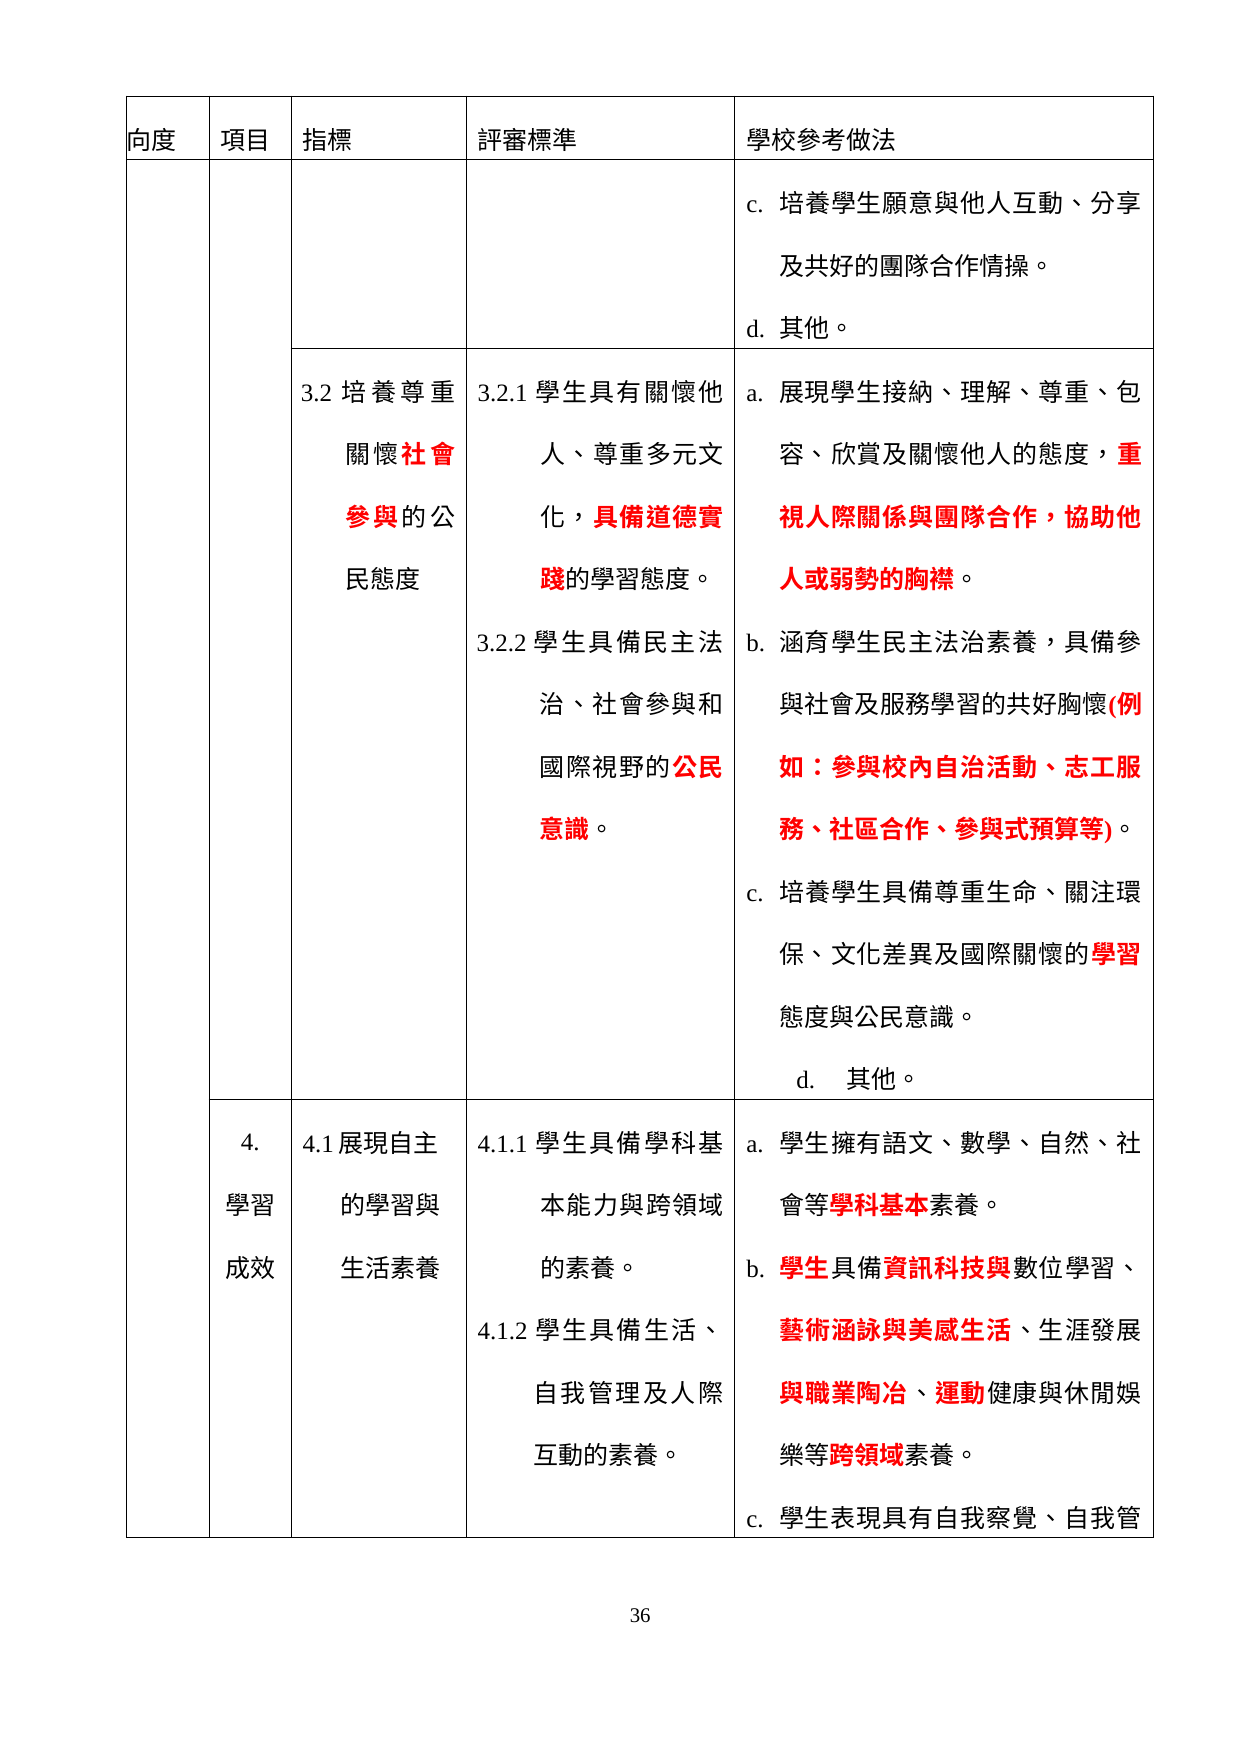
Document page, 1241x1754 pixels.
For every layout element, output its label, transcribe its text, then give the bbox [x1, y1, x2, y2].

table_cell 4.1.1學生具備學科基本能力與跨領域的素養。 4.1.2學生具備生活、自我管理及人際互動的素養。 [467, 1100, 734, 1537]
table_header 評審標準 [467, 97, 734, 159]
table_header 指標 [292, 97, 466, 159]
table_header 項目 [210, 97, 291, 159]
table_cell 展現學生接納、理解、尊重、包容、欣賞及關懷他人的態度，重視人際關係與團隊合作，協助他人或弱勢的胸襟。 涵育學生民主法治素養，具備參與社會及服務學習的共好胸懷(例如：參與校內自治活動、志工服務、社區合作、參與式預算等)。 培養學生具備尊重生命、關注環保、文化差異及國際關懷的學習態度與公民意識。 其他。 [735, 349, 1153, 1099]
table_cell [210, 160, 291, 1099]
table_cell 4.1展現自主的學習與生活素養 [292, 1100, 466, 1537]
table_header 向度 [127, 97, 209, 159]
table_cell 3.2.1學生具有關懷他人、尊重多元文化，具備道德實踐的學習態度。 3.2.2學生具備民主法治、社會參與和國際視野的公民意識。 [467, 349, 734, 1099]
table_cell 3.2培養尊重關懷社會參與的公民態度 [292, 349, 466, 1099]
table_cell 4. 學習 成效 [210, 1100, 291, 1537]
table_cell [467, 160, 734, 348]
table_cell [292, 160, 466, 348]
table_header 學校參考做法 [735, 97, 1153, 159]
table_cell 學生能展現自發求知、容忍挫折，進行多元試探、勇於接受新事物與挑戰等自我精進的學習精神。 培養學生投入心力、盡心完成作業或活動等學習任務的負責態度。 培養學生願意與他人互動、分享及共好的團隊合作情操。 其他。 [735, 160, 1153, 348]
table_cell 學生擁有語文、數學、自然、社會等學科基本素養。 學生具備資訊科技與數位學習、藝術涵詠與美感生活、生涯發展與職業陶冶、運動健康與休閒娛樂等跨領域素養。 學生表現具有自我察覺、自我管 [735, 1100, 1153, 1537]
table_cell [127, 160, 209, 1537]
